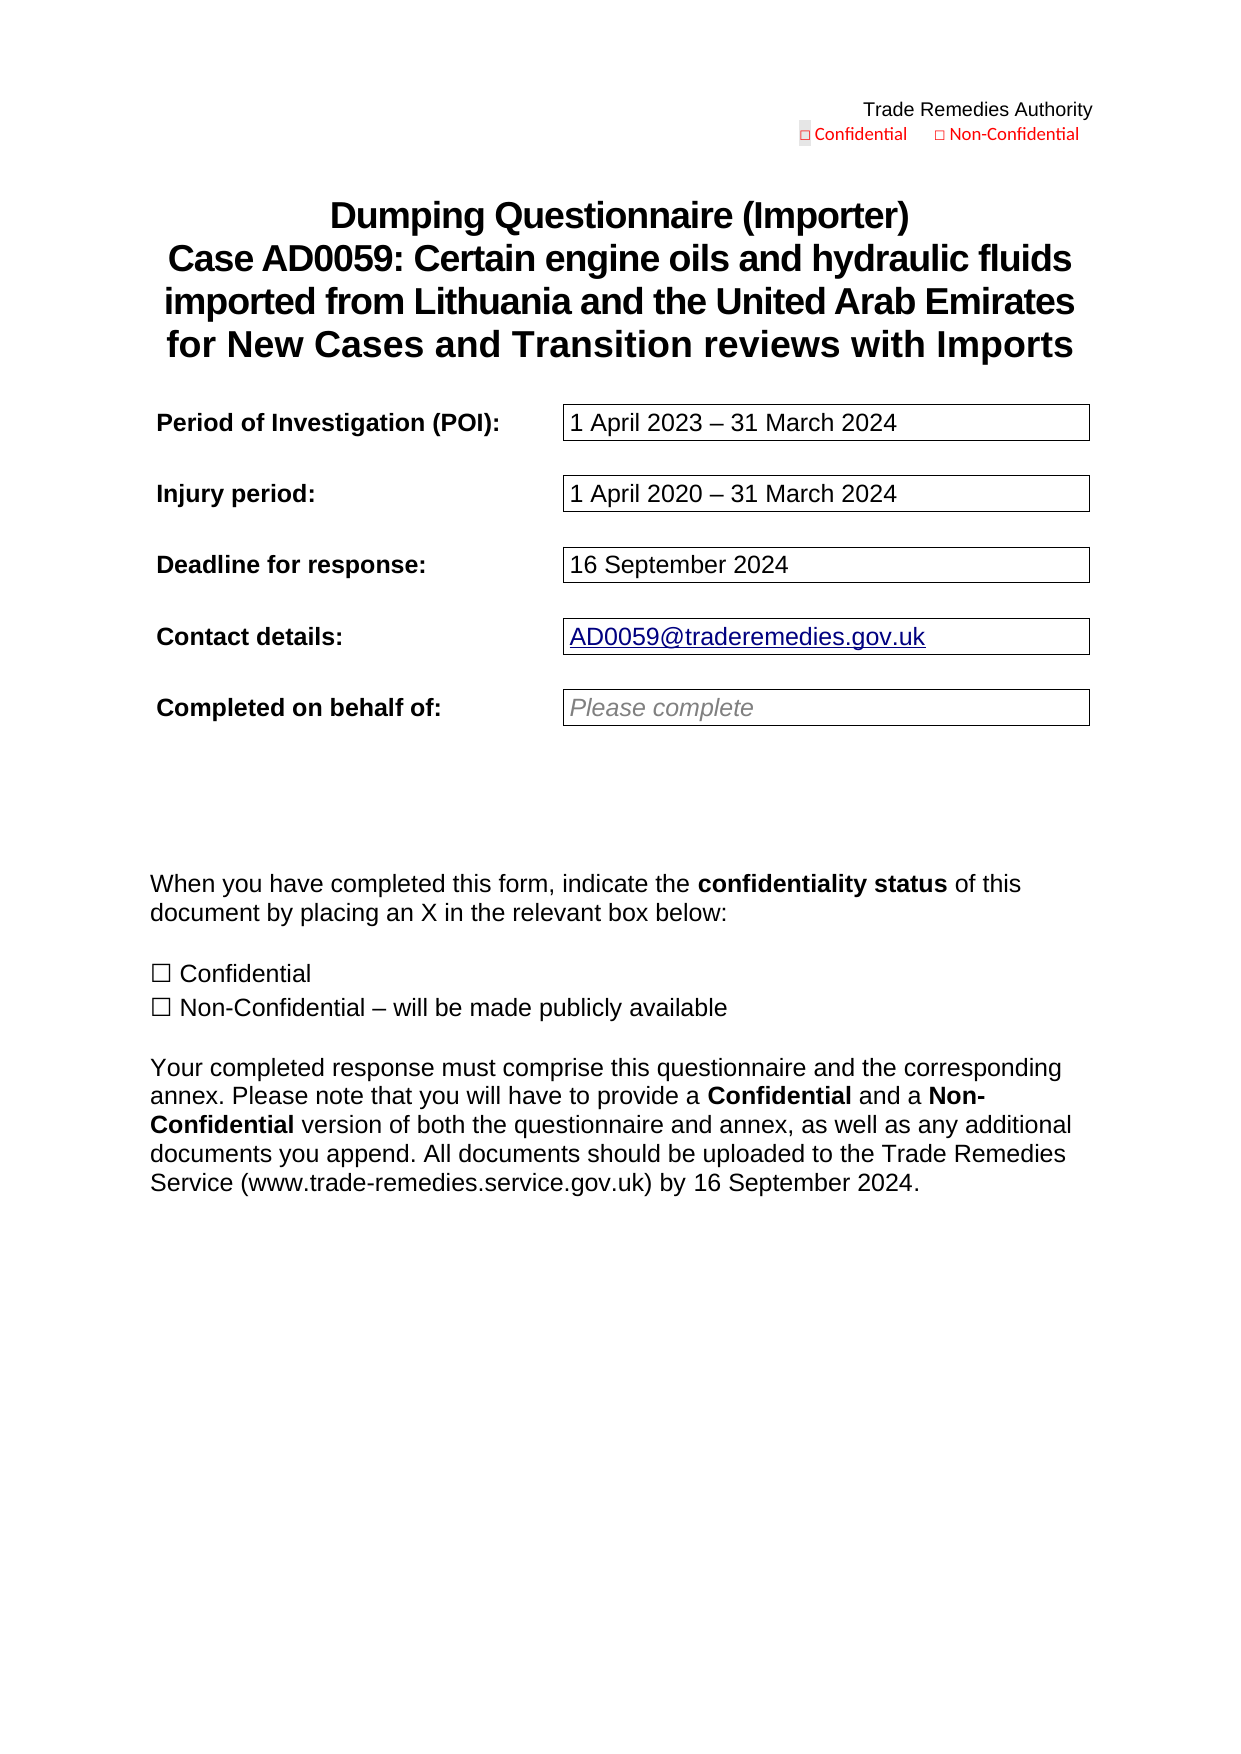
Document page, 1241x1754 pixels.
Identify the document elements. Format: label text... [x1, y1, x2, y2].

table_cell Deadline for response: [150, 547, 563, 582]
text When you have completed this form, indicate the confidentiality status of this document by placing an X in the relevant box below: [150, 869, 1090, 927]
table_cell AD0059@traderemedies.gov.uk [564, 619, 1089, 653]
table_cell [150, 582, 563, 618]
table_cell Contact details: [150, 618, 563, 653]
text ☐ Confidential [150, 956, 1090, 990]
table_cell [564, 512, 1089, 547]
table_cell [564, 583, 1089, 618]
table_cell Completed on behalf of: [150, 689, 563, 725]
text for New Cases and Transition reviews with Imports [150, 322, 1090, 366]
table_header 1 April 2023 – 31 March 2024 [564, 405, 1089, 440]
table_cell [150, 654, 563, 689]
table_header Period of Investigation (POI): [150, 404, 563, 440]
table_cell [150, 440, 563, 475]
table_cell 1 April 2020 – 31 March 2024 [564, 476, 1089, 511]
text Your completed response must comprise this questionnaire and the corresponding annex. Please note that you will have to provide a Confidential and a Non-Confidential version of both the questionnaire and annex, as well as any additional documents you append. All documents should be uploaded to the Trade Remedies Service (www.trade-remedies.service.gov.uk) by 16 September 2024. [150, 1053, 1090, 1196]
title Dumping Questionnaire (Importer) [150, 193, 1090, 236]
table_cell 16 September 2024 [564, 548, 1089, 582]
title Case AD0059: Certain engine oils and hydraulic fluids imported from Lithuania and the United Arab Emirates [150, 236, 1090, 322]
table_cell [564, 441, 1089, 475]
table_cell Please complete [564, 690, 1089, 725]
text ☐ Non-Confidential – will be made publicly available [150, 990, 1090, 1024]
table_cell Injury period: [150, 475, 563, 511]
table_cell [564, 655, 1089, 689]
table_cell [150, 511, 563, 547]
